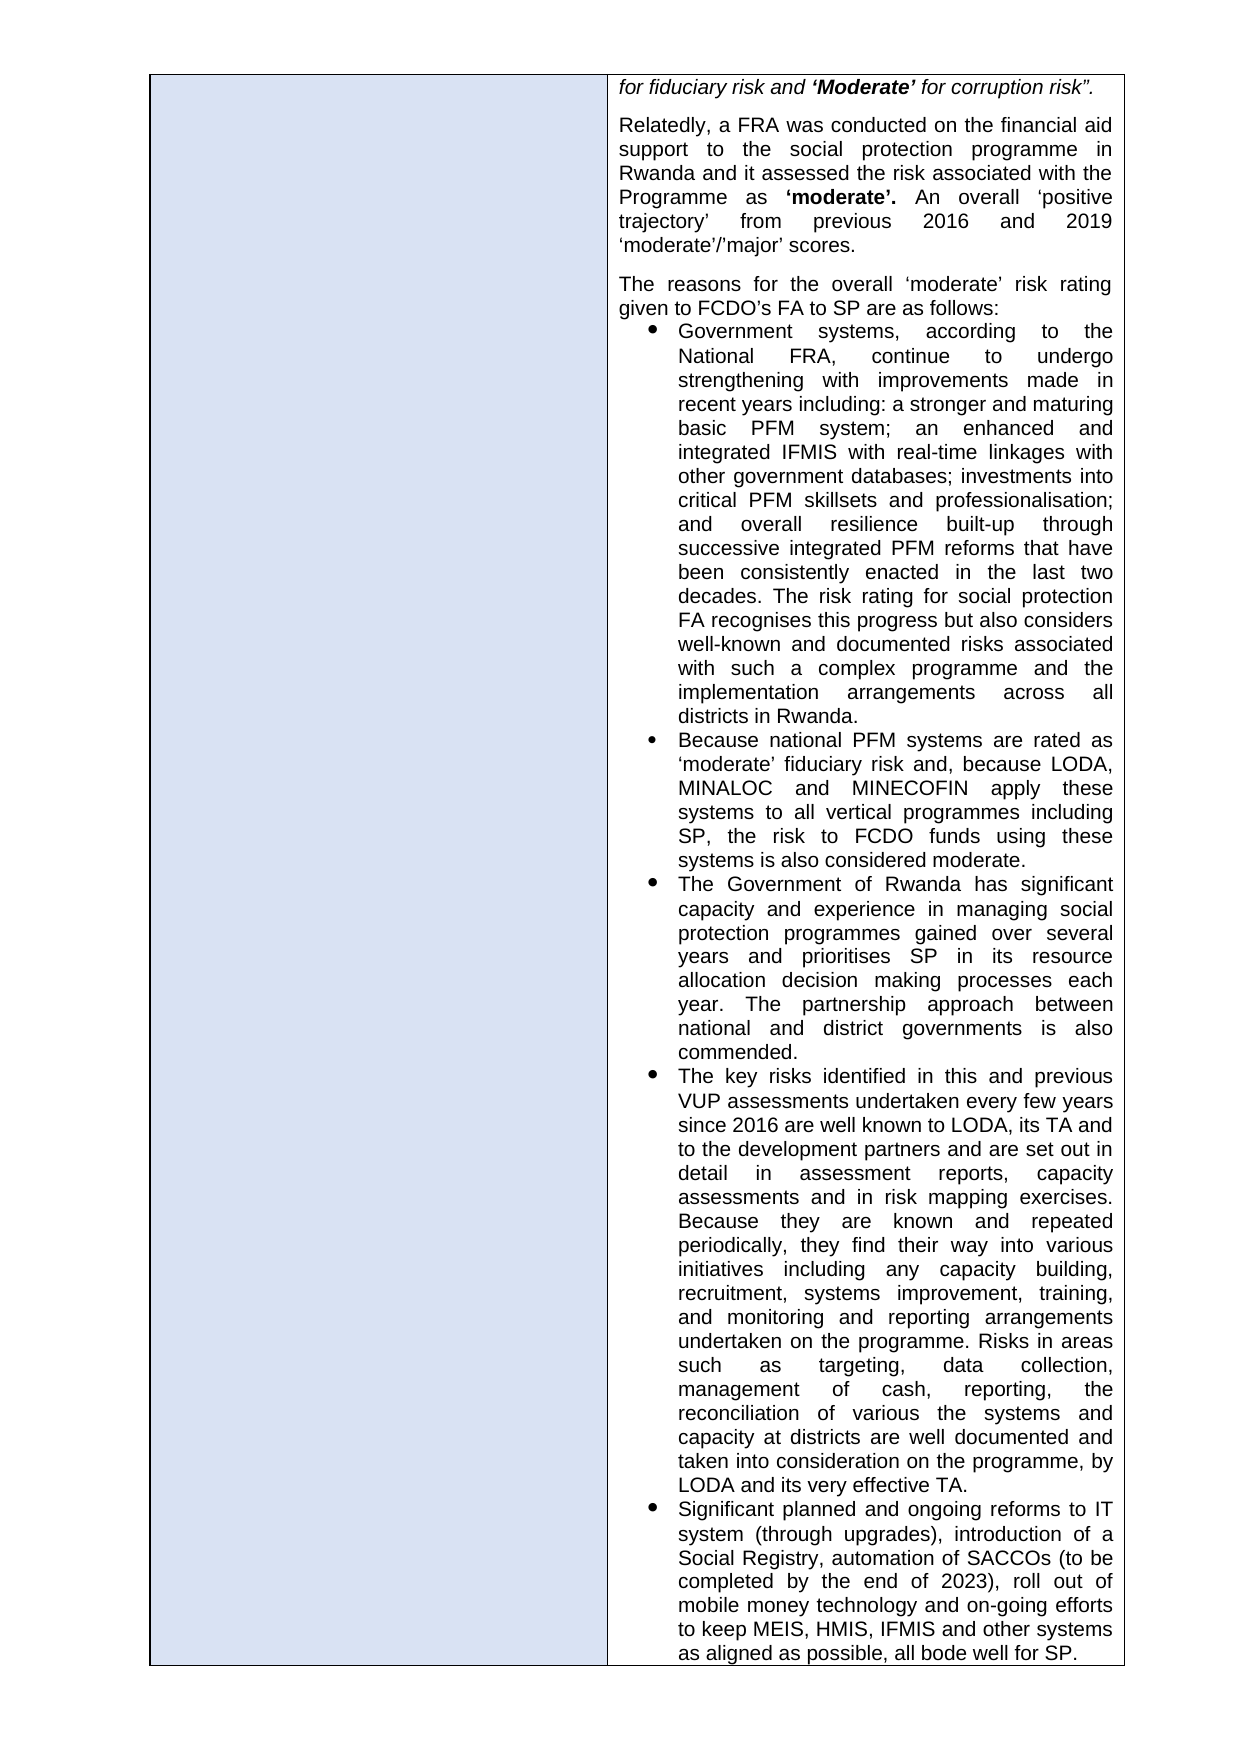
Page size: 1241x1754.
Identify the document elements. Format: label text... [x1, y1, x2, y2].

table_header for fiduciary risk and ‘Moderate’ for corruption risk”. Relatedly, a FRA was conducted on the financial aid support to the social protection programme in Rwanda and it assessed the risk associated with the Programme as ‘moderate’. An overall ‘positive trajectory’ from previous 2016 and 2019 ‘moderate’/’major’ scores. The reasons for the overall ‘moderate’ risk rating given to FCDO’s FA to SP are as follows: Government systems, according to the National FRA, continue to undergo strengthening with improvements made in recent years including: a stronger and maturing basic PFM system; an enhanced and integrated IFMIS with real-time linkages with other government databases; investments into critical PFM skillsets and professionalisation; and overall resilience built-up through successive integrated PFM reforms that have been consistently enacted in the last two decades. The risk rating for social protection FA recognises this progress but also considers well-known and documented risks associated with such a complex programme and the implementation arrangements across all districts in Rwanda. Because national PFM systems are rated as ‘moderate’ fiduciary risk and, because LODA, MINALOC and MINECOFIN apply these systems to all vertical programmes including SP, the risk to FCDO funds using these systems is also considered moderate. The Government of Rwanda has significant capacity and experience in managing social protection programmes gained over several years and prioritises SP in its resource allocation decision making processes each year. The partnership approach between national and district governments is also commended. The key risks identified in this and previous VUP assessments undertaken every few years since 2016 are well known to LODA, its TA and to the development partners and are set out in detail in assessment reports, capacity assessments and in risk mapping exercises. Because they are known and repeated periodically, they find their way into various initiatives including any capacity building, recruitment, systems improvement, training, and monitoring and reporting arrangements undertaken on the programme. Risks in areas such as targeting, data collection, management of cash, reporting, the reconciliation of various the systems and capacity at districts are well documented and taken into consideration on the programme, by LODA and its very effective TA. Significant planned and ongoing reforms to IT system (through upgrades), introduction of a Social Registry, automation of SACCOs (to be completed by the end of 2023), roll out of mobile money technology and on-going efforts to keep MEIS, HMIS, IFMIS and other systems as aligned as possible, all bode well for SP. [608, 75, 1124, 1665]
table_header [151, 75, 607, 1665]
